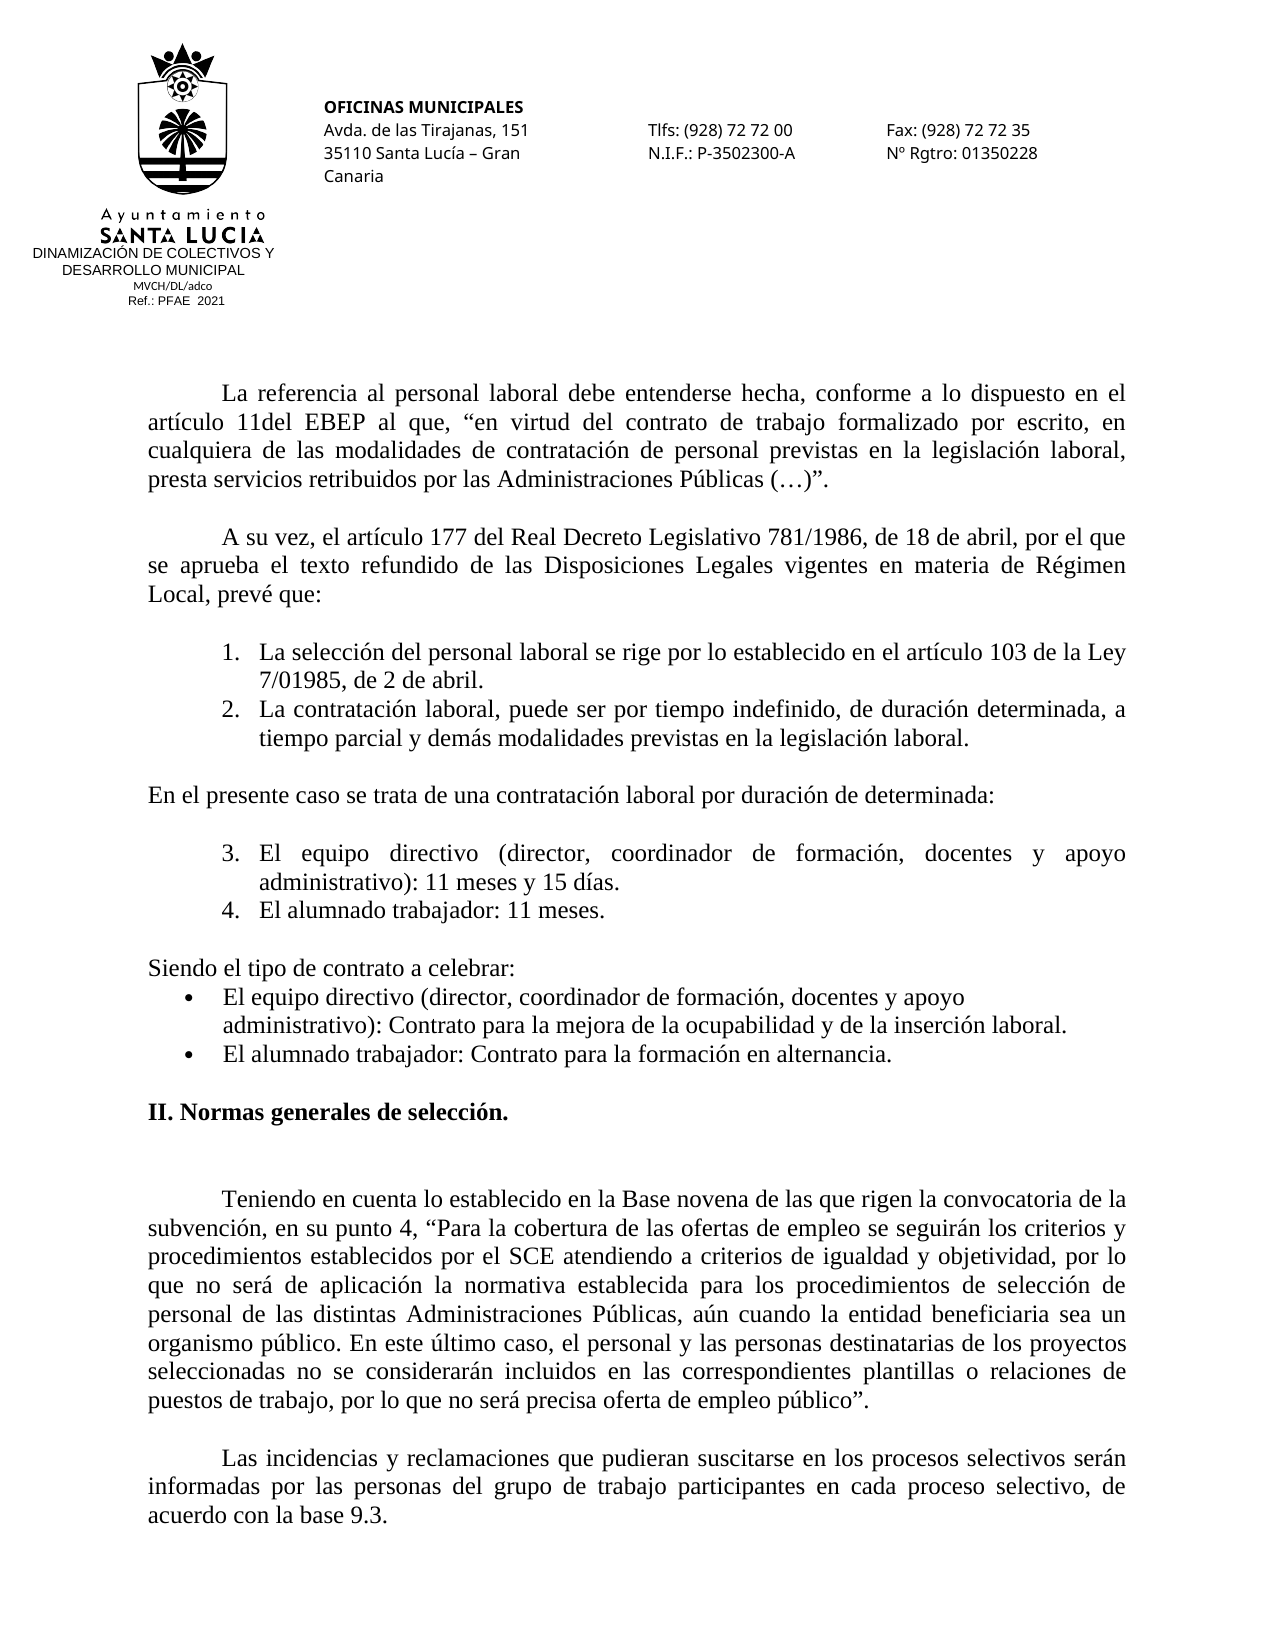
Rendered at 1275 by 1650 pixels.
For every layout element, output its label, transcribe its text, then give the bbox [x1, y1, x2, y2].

text Teniendo en cuenta lo establecido en la Base novena de las que rigen la convocatoria de la subvención, en su punto 4, “Para la cobertura de las ofertas de empleo se seguirán los criterios y procedimientos establecidos por el SCE atendiendo a criterios de igualdad y objetividad, por lo que no será de aplicación la normativa establecida para los procedimientos de selección de personal de las distintas Administraciones Públicas, aún cuando la entidad beneficiaria sea un organismo público. En este último caso, el personal y las personas destinatarias de los proyectos seleccionadas no se considerarán incluidos en las correspondientes plantillas o relaciones de puestos de trabajo, por lo que no será precisa oferta de empleo público”. [148, 1184, 1127, 1414]
text En el presente caso se trata de una contratación laboral por duración de determinada: [148, 781, 1127, 809]
list El equipo directivo (director, coordinador de formación, docentes y apoyo administrativo): 11 meses y 15 días. [221, 838, 1127, 896]
text II. Normas generales de selección. [148, 1097, 1127, 1126]
text La referencia al personal laboral debe entenderse hecha, conforme a lo dispuesto en el artículo 11del EBEP al que, “en virtud del contrato de trabajo formalizado por escrito, en cualquiera de las modalidades de contratación de personal previstas en la legislación laboral, presta servicios retribuidos por las Administraciones Públicas (…)”. [148, 378, 1127, 493]
list La contratación laboral, puede ser por tiempo indefinido, de duración determinada, a tiempo parcial y demás modalidades previstas en la legislación laboral. [221, 694, 1127, 752]
list El alumnado trabajador: 11 meses. [221, 896, 1127, 924]
list El alumnado trabajador: Contrato para la formación en alternancia. [185, 1039, 1127, 1068]
list La selección del personal laboral se rige por lo establecido en el artículo 103 de la Ley 7/01985, de 2 de abril. [221, 637, 1127, 694]
text Las incidencias y reclamaciones que pudieran suscitarse en los procesos selectivos serán informadas por las personas del grupo de trabajo participantes en cada proceso selectivo, de acuerdo con la base 9.3. [148, 1443, 1127, 1529]
text A su vez, el artículo 177 del Real Decreto Legislativo 781/1986, de 18 de abril, por el que se aprueba el texto refundido de las Disposiciones Legales vigentes en materia de Régimen Local, prevé que: [148, 522, 1127, 608]
list El equipo directivo (director, coordinador de formación, docentes y apoyo administrativo): Contrato para la mejora de la ocupabilidad y de la inserción laboral. [185, 982, 1127, 1039]
text Siendo el tipo de contrato a celebrar: [148, 953, 1127, 982]
